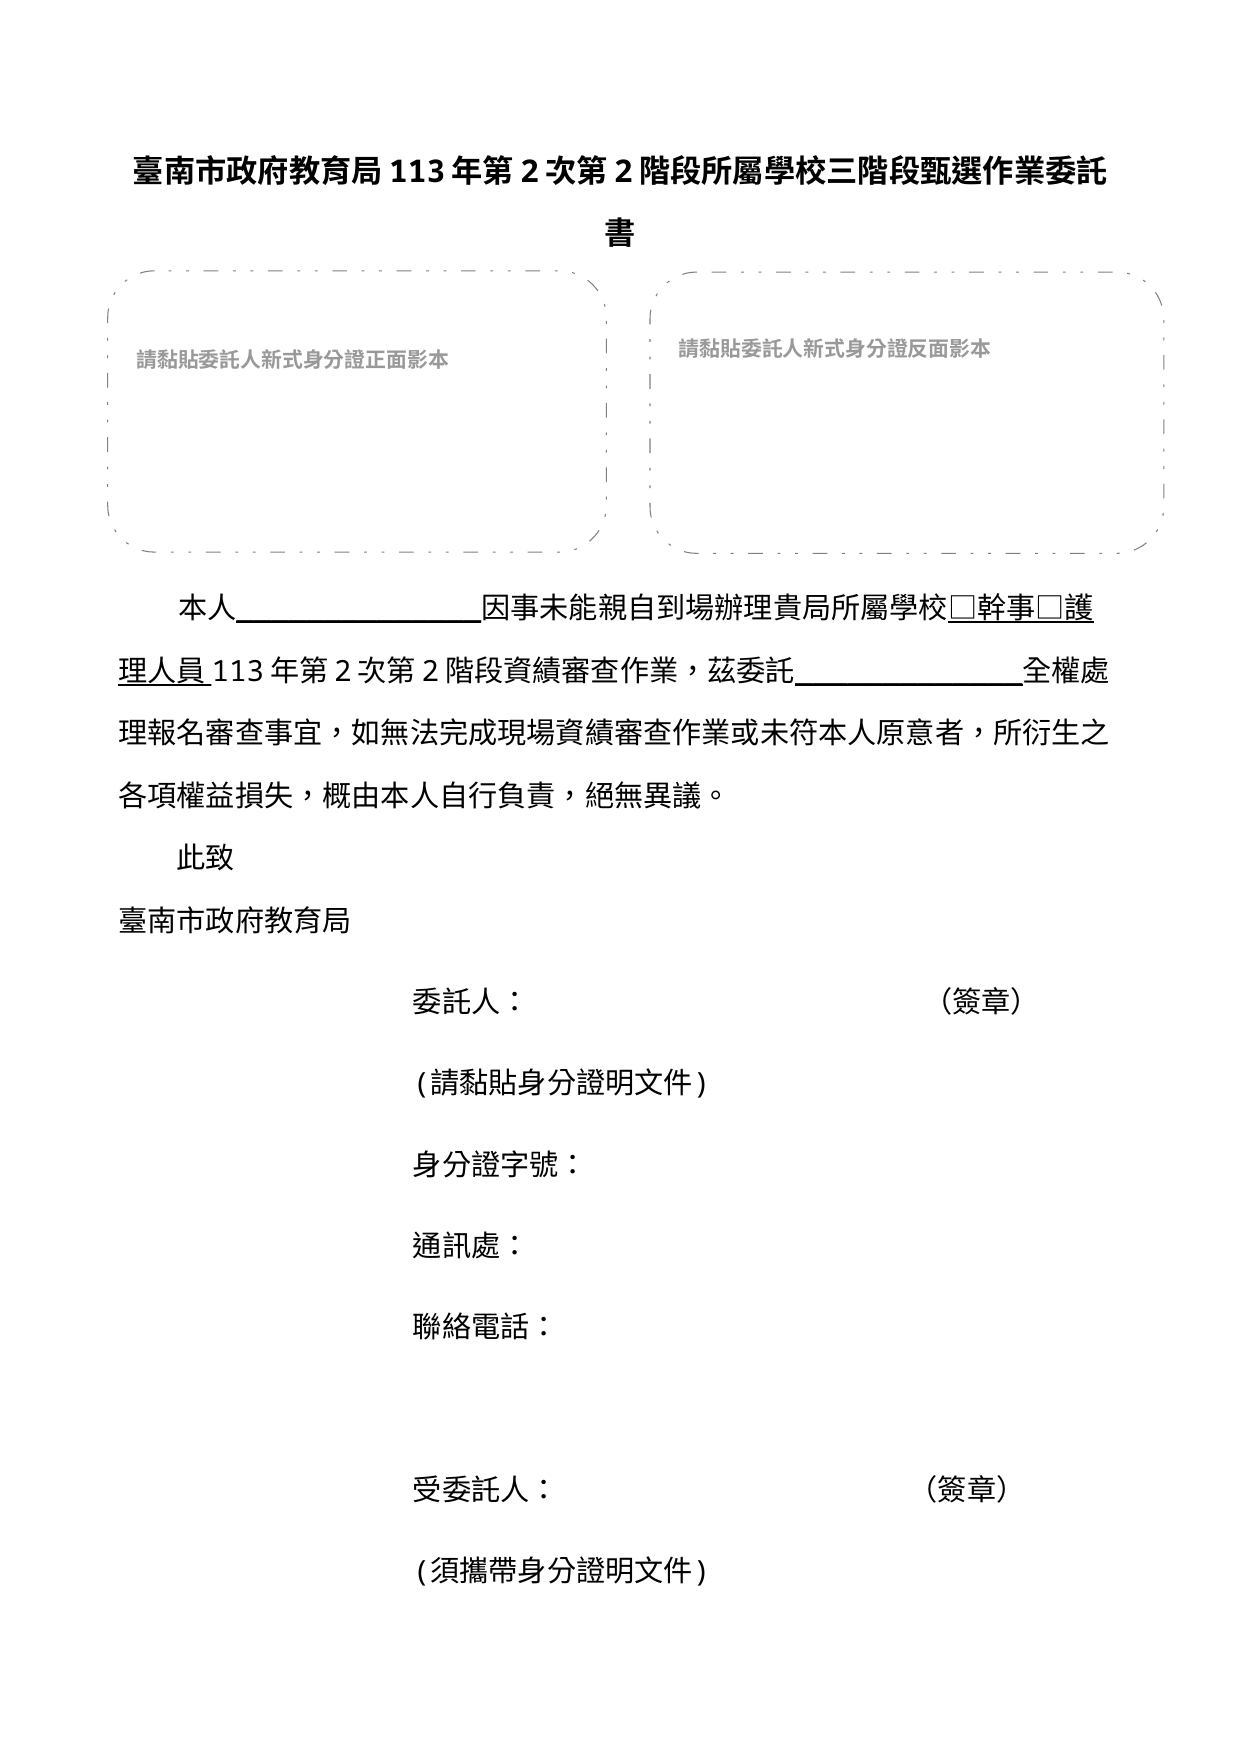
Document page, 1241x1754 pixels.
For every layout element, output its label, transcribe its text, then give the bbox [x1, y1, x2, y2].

text 委託人： （簽章） [413, 958, 1122, 1021]
text 此致 [118, 814, 1122, 877]
text 臺南市政府教育局113年第2次第2階段所屬學校三階段甄選作業委託書 [118, 127, 1122, 252]
text 臺南市政府教育局 [118, 877, 1122, 939]
text 受委託人： （簽章） [413, 1446, 1122, 1508]
text (請黏貼身分證明文件) [413, 1039, 1122, 1102]
text 身分證字號： [413, 1121, 1122, 1183]
text 本人______________因事未能親自到場辦理貴局所屬學校□幹事□護理人員113年第2次第2階段資績審查作業，茲委託_____________全權處理報名審查事宜，如無法完成現場資績審查作業或未符本人原意者，所衍生之各項權益損失，概由本人自行負責，絕無異議。 [118, 564, 1122, 814]
text 通訊處： [413, 1202, 1122, 1264]
text (須攜帶身分證明文件) [413, 1527, 1122, 1589]
text 聯絡電話： [413, 1283, 1122, 1346]
